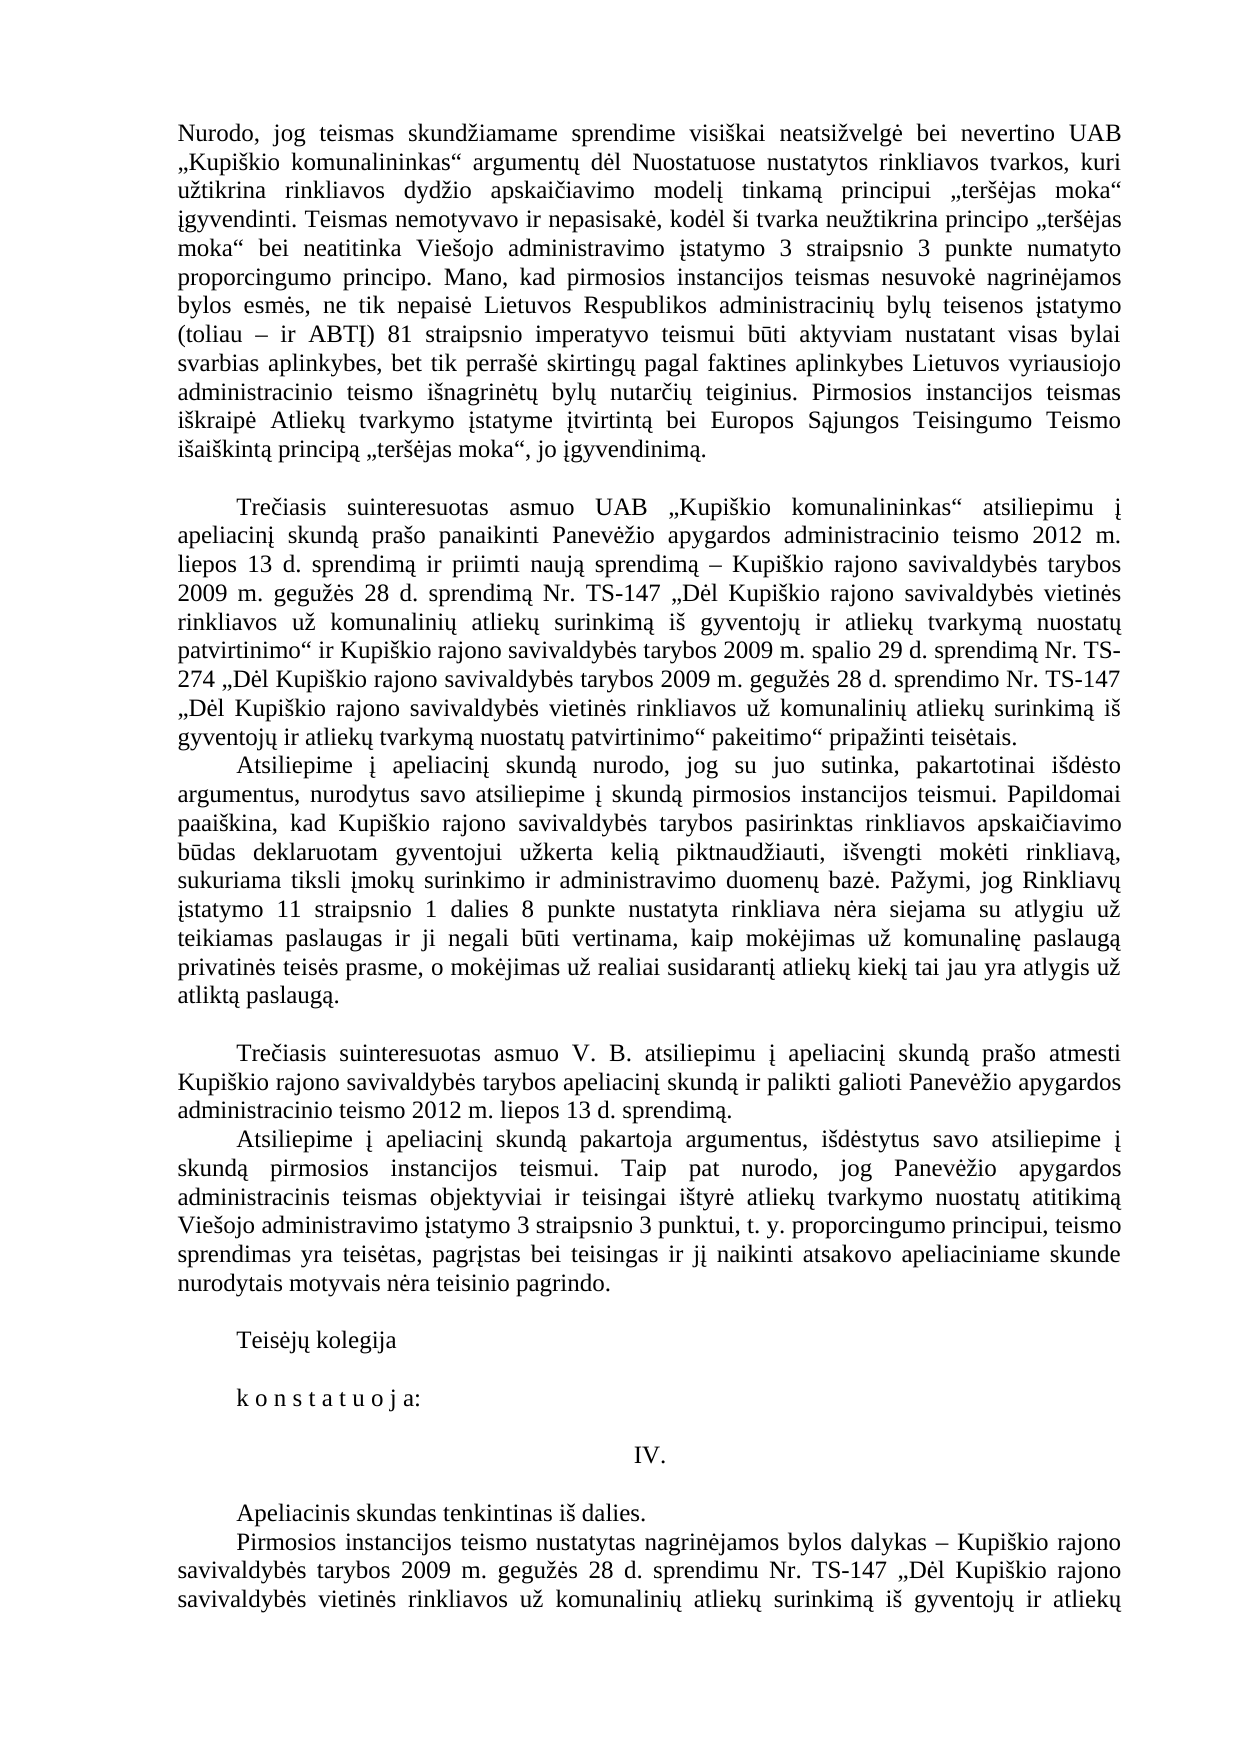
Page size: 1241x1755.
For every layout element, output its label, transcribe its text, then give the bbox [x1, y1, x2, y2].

text Pirmosios instancijos teismo nustatytas nagrinėjamos bylos dalykas – Kupiškio rajono savivaldybės tarybos 2009 m. gegužės 28 d. sprendimu Nr. TS-147 „Dėl Kupiškio rajono savivaldybės vietinės rinkliavos už komunalinių atliekų surinkimą iš gyventojų ir atliekų [177, 1527, 1122, 1613]
text Teisėjų kolegija [177, 1326, 1122, 1354]
text Apeliacinis skundas tenkintinas iš dalies. [177, 1498, 1122, 1527]
text Atsiliepime į apeliacinį skundą nurodo, jog su juo sutinka, pakartotinai išdėsto argumentus, nurodytus savo atsiliepime į skundą pirmosios instancijos teismui. Papildomai paaiškina, kad Kupiškio rajono savivaldybės tarybos pasirinktas rinkliavos apskaičiavimo būdas deklaruotam gyventojui užkerta kelią piktnaudžiauti, išvengti mokėti rinkliavą, sukuriama tiksli įmokų surinkimo ir administravimo duomenų bazė. Pažymi, jog Rinkliavų įstatymo 11 straipsnio 1 dalies 8 punkte nustatyta rinkliava nėra siejama su atlygiu už teikiamas paslaugas ir ji negali būti vertinama, kaip mokėjimas už komunalinę paslaugą privatinės teisės prasme, o mokėjimas už realiai susidarantį atliekų kiekį tai jau yra atlygis už atliktą paslaugą. [177, 751, 1122, 1009]
text Atsiliepime į apeliacinį skundą pakartoja argumentus, išdėstytus savo atsiliepime į skundą pirmosios instancijos teismui. Taip pat nurodo, jog Panevėžio apygardos administracinis teismas objektyviai ir teisingai ištyrė atliekų tvarkymo nuostatų atitikimą Viešojo administravimo įstatymo 3 straipsnio 3 punktui, t. y. proporcingumo principui, teismo sprendimas yra teisėtas, pagrįstas bei teisingas ir jį naikinti atsakovo apeliaciniame skunde nurodytais motyvais nėra teisinio pagrindo. [177, 1124, 1122, 1297]
text Trečiasis suinteresuotas asmuo UAB „Kupiškio komunalininkas“ atsiliepimu į apeliacinį skundą prašo panaikinti Panevėžio apygardos administracinio teismo 2012 m. liepos 13 d. sprendimą ir priimti naują sprendimą – Kupiškio rajono savivaldybės tarybos 2009 m. gegužės 28 d. sprendimą Nr. TS-147 „Dėl Kupiškio rajono savivaldybės vietinės rinkliavos už komunalinių atliekų surinkimą iš gyventojų ir atliekų tvarkymą nuostatų patvirtinimo“ ir Kupiškio rajono savivaldybės tarybos 2009 m. spalio 29 d. sprendimą Nr. TS-274 „Dėl Kupiškio rajono savivaldybės tarybos 2009 m. gegužės 28 d. sprendimo Nr. TS-147 „Dėl Kupiškio rajono savivaldybės vietinės rinkliavos už komunalinių atliekų surinkimą iš gyventojų ir atliekų tvarkymą nuostatų patvirtinimo“ pakeitimo“ pripažinti teisėtais. [177, 492, 1122, 751]
text Nurodo, jog teismas skundžiamame sprendime visiškai neatsižvelgė bei nevertino UAB „Kupiškio komunalininkas“ argumentų dėl Nuostatuose nustatytos rinkliavos tvarkos, kuri užtikrina rinkliavos dydžio apskaičiavimo modelį tinkamą principui „teršėjas moka“ įgyvendinti. Teismas nemotyvavo ir nepasisakė, kodėl ši tvarka neužtikrina principo „teršėjas moka“ bei neatitinka Viešojo administravimo įstatymo 3 straipsnio 3 punkte numatyto proporcingumo principo. Mano, kad pirmosios instancijos teismas nesuvokė nagrinėjamos bylos esmės, ne tik nepaisė Lietuvos Respublikos administracinių bylų teisenos įstatymo (toliau – ir ABTĮ) 81 straipsnio imperatyvo teismui būti aktyviam nustatant visas bylai svarbias aplinkybes, bet tik perrašė skirtingų pagal faktines aplinkybes Lietuvos vyriausiojo administracinio teismo išnagrinėtų bylų nutarčių teiginius. Pirmosios instancijos teismas iškraipė Atliekų tvarkymo įstatyme įtvirtintą bei Europos Sąjungos Teisingumo Teismo išaiškintą principą „teršėjas moka“, jo įgyvendinimą. [177, 118, 1122, 463]
text k o n s t a t u o j a: [177, 1383, 1122, 1412]
text Trečiasis suinteresuotas asmuo V. B. atsiliepimu į apeliacinį skundą prašo atmesti Kupiškio rajono savivaldybės tarybos apeliacinį skundą ir palikti galioti Panevėžio apygardos administracinio teismo 2012 m. liepos 13 d. sprendimą. [177, 1038, 1122, 1124]
text IV. [177, 1441, 1122, 1469]
